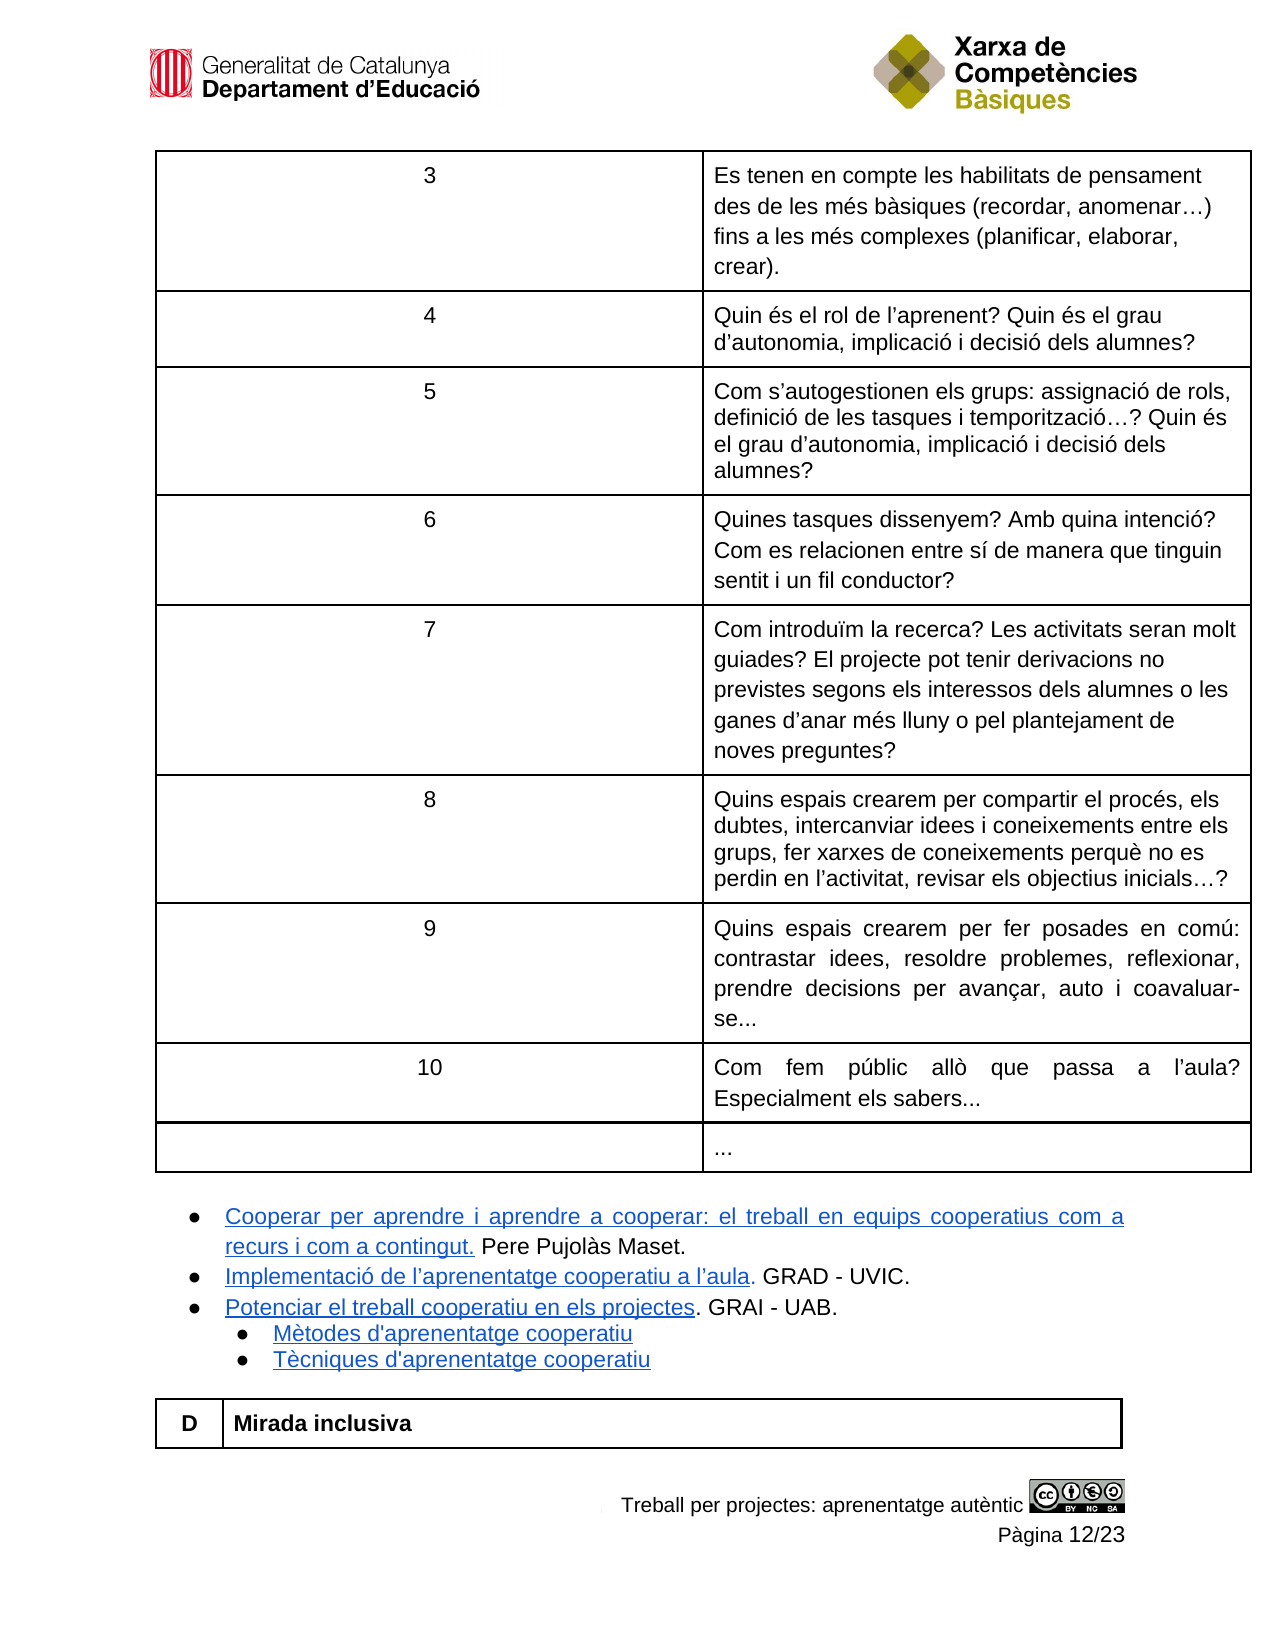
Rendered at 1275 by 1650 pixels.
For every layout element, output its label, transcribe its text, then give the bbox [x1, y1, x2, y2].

table_header D [157, 1400, 222, 1447]
picture [150, 48, 504, 108]
list Potenciar el treball cooperatiu en els projectes. GRAI - UAB. [187, 1293, 1125, 1320]
table_cell ... [704, 1124, 1250, 1171]
list Tècniques d'aprenentatge cooperatiu [235, 1346, 1125, 1373]
picture [873, 28, 1148, 129]
table_cell 8 [157, 776, 702, 902]
table_cell [157, 1124, 702, 1171]
table_cell 10 [157, 1044, 702, 1121]
table_cell Com fem públic allò que passa a l’aula? Especialment els sabers... [704, 1044, 1250, 1121]
table_cell Quins espais crearem per compartir el procés, els dubtes, intercanviar idees i coneixements entre els grups, fer xarxes de coneixements perquè no es perdin en l’activitat, revisar els objectius inicials…? [704, 776, 1250, 902]
list Cooperar per aprendre i aprendre a cooperar: el treball en equips cooperatius com a recurs i com a contingut. Pere Pujolàs Maset. [187, 1203, 1125, 1259]
table_cell 3 [157, 152, 702, 290]
list Mètodes d'aprenentatge cooperatiu [235, 1320, 1125, 1346]
table_cell Com introduïm la recerca? Les activitats seran molt guiades? El projecte pot tenir derivacions no previstes segons els interessos dels alumnes o les ganes d’anar més lluny o pel plantejament de noves preguntes? [704, 606, 1250, 774]
table_cell 4 [157, 292, 702, 366]
list Implementació de l’aprenentatge cooperatiu a l’aula. GRAD - UVIC. [187, 1263, 1125, 1290]
picture [1029, 1479, 1125, 1513]
table_cell Quins espais crearem per fer posades en comú: contrastar idees, resoldre problemes, reflexionar, prendre decisions per avançar, auto i coavaluar-se... [704, 904, 1250, 1042]
table_cell Es tenen en compte les habilitats de pensament des de les més bàsiques (recordar, anomenar…) fins a les més complexes (planificar, elaborar, crear). [704, 152, 1250, 290]
table_cell 6 [157, 496, 702, 603]
table_cell Com s’autogestionen els grups: assignació de rols, definició de les tasques i temporització…? Quin és el grau d’autonomia, implicació i decisió dels alumnes? [704, 368, 1250, 494]
table_cell 9 [157, 904, 702, 1042]
table_cell Quin és el rol de l’aprenent? Quin és el grau d’autonomia, implicació i decisió dels alumnes? [704, 292, 1250, 366]
table_cell 7 [157, 606, 702, 774]
table_cell Quines tasques dissenyem? Amb quina intenció? Com es relacionen entre sí de manera que tinguin sentit i un fil conductor? [704, 496, 1250, 603]
table_cell 5 [157, 368, 702, 494]
table_header Mirada inclusiva [224, 1400, 1120, 1447]
